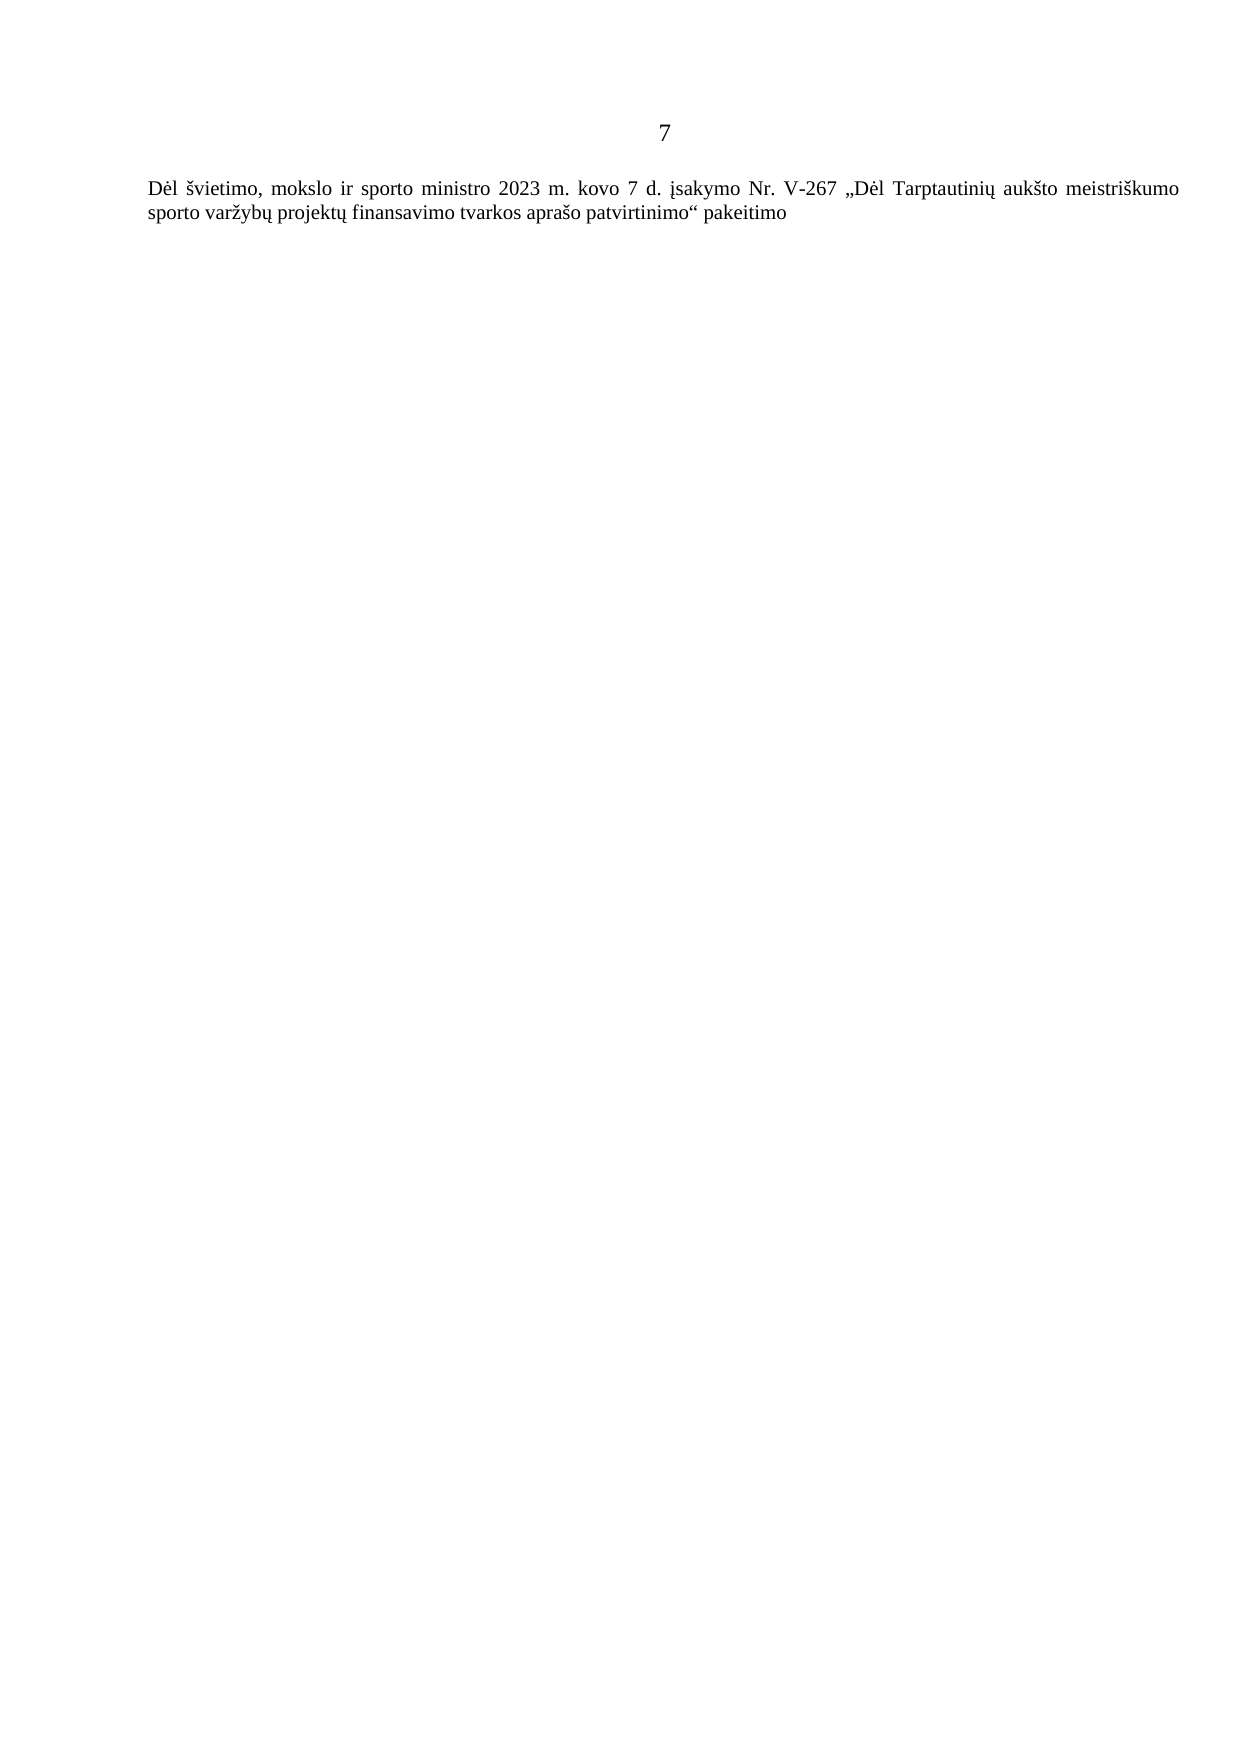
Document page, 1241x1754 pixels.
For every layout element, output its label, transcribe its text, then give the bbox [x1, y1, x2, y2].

text Dėl švietimo, mokslo ir sporto ministro 2023 m. kovo 7 d. įsakymo Nr. V-267 „Dėl Tarptautinių aukšto meistriškumo sporto varžybų projektų finansavimo tvarkos aprašo patvirtinimo“ pakeitimo [148, 176, 1181, 224]
